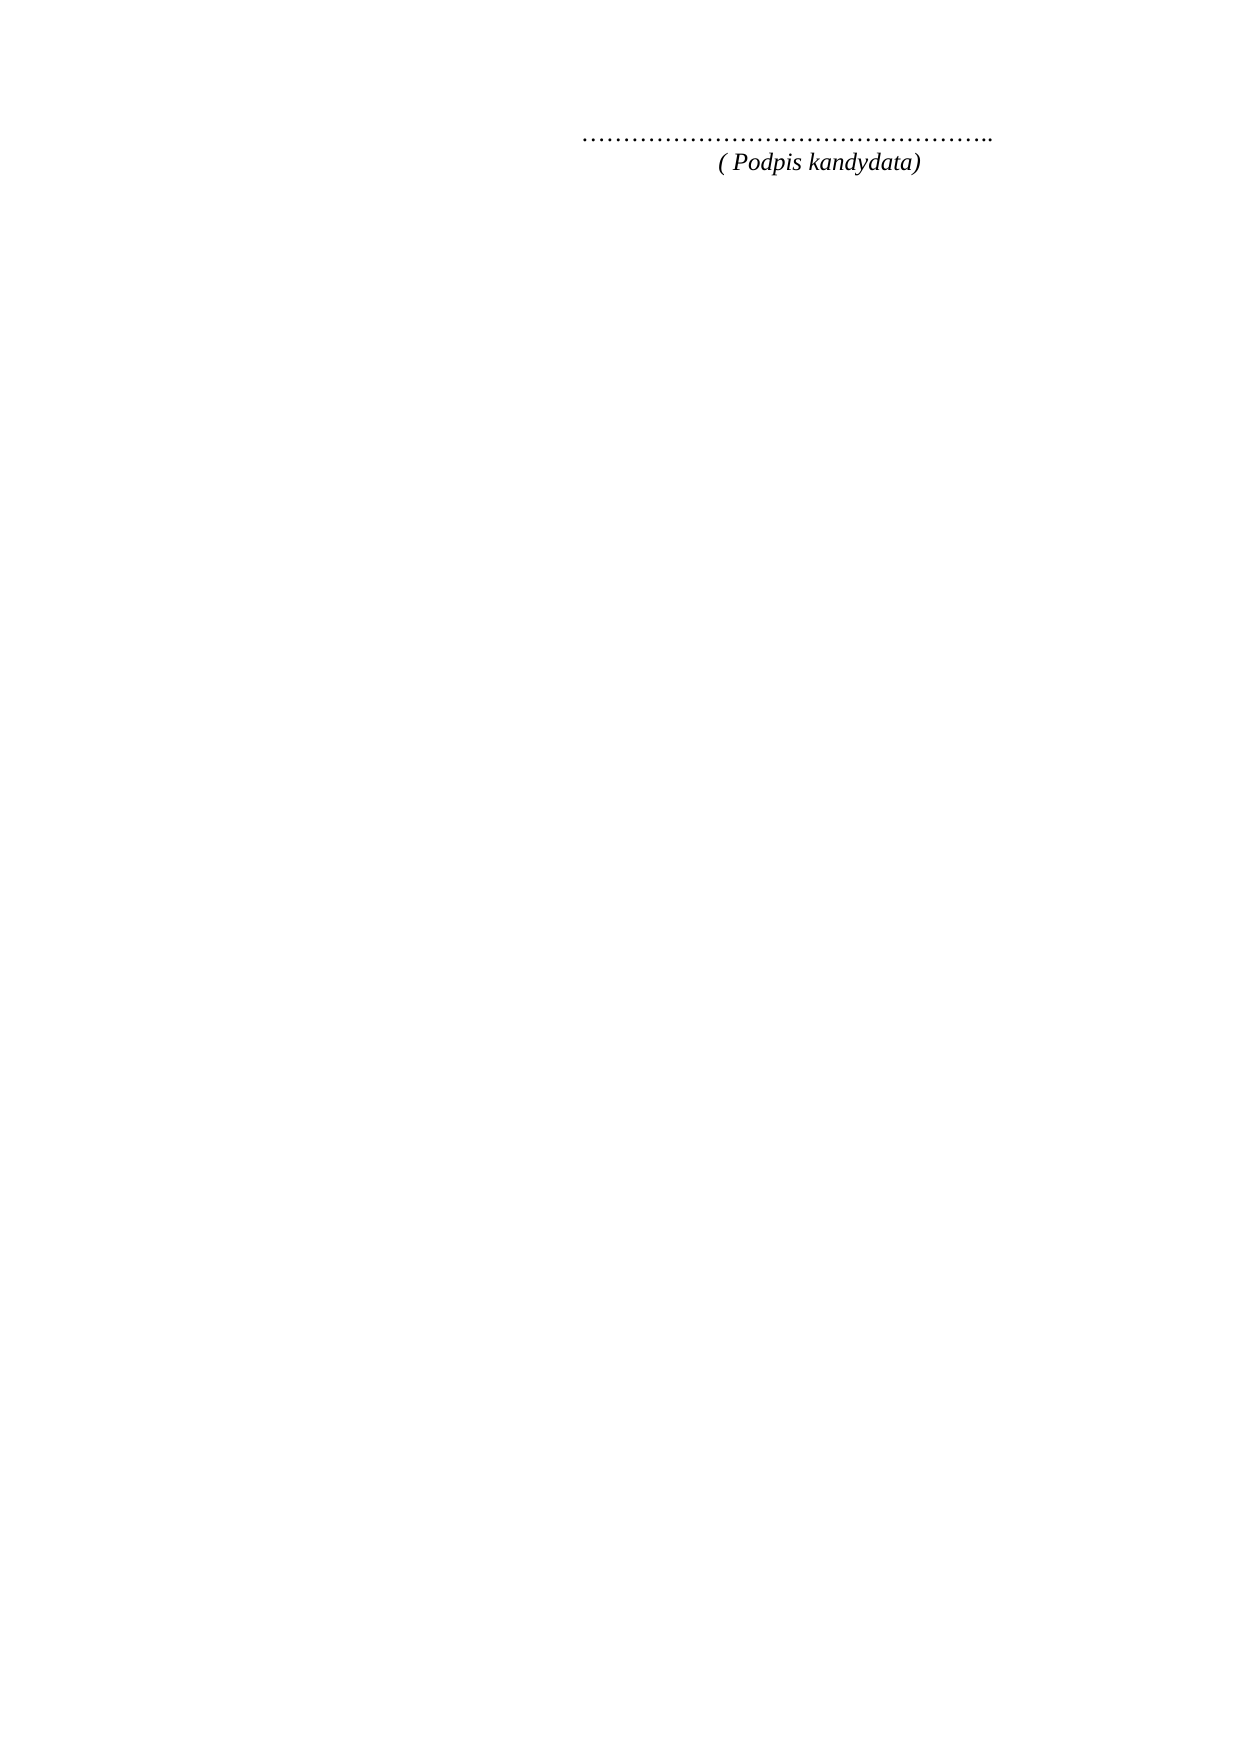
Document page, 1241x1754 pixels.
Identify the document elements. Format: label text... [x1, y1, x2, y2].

text ………………………………………….. [118, 118, 1122, 147]
text ( Podpis kandydata) [118, 147, 1122, 176]
